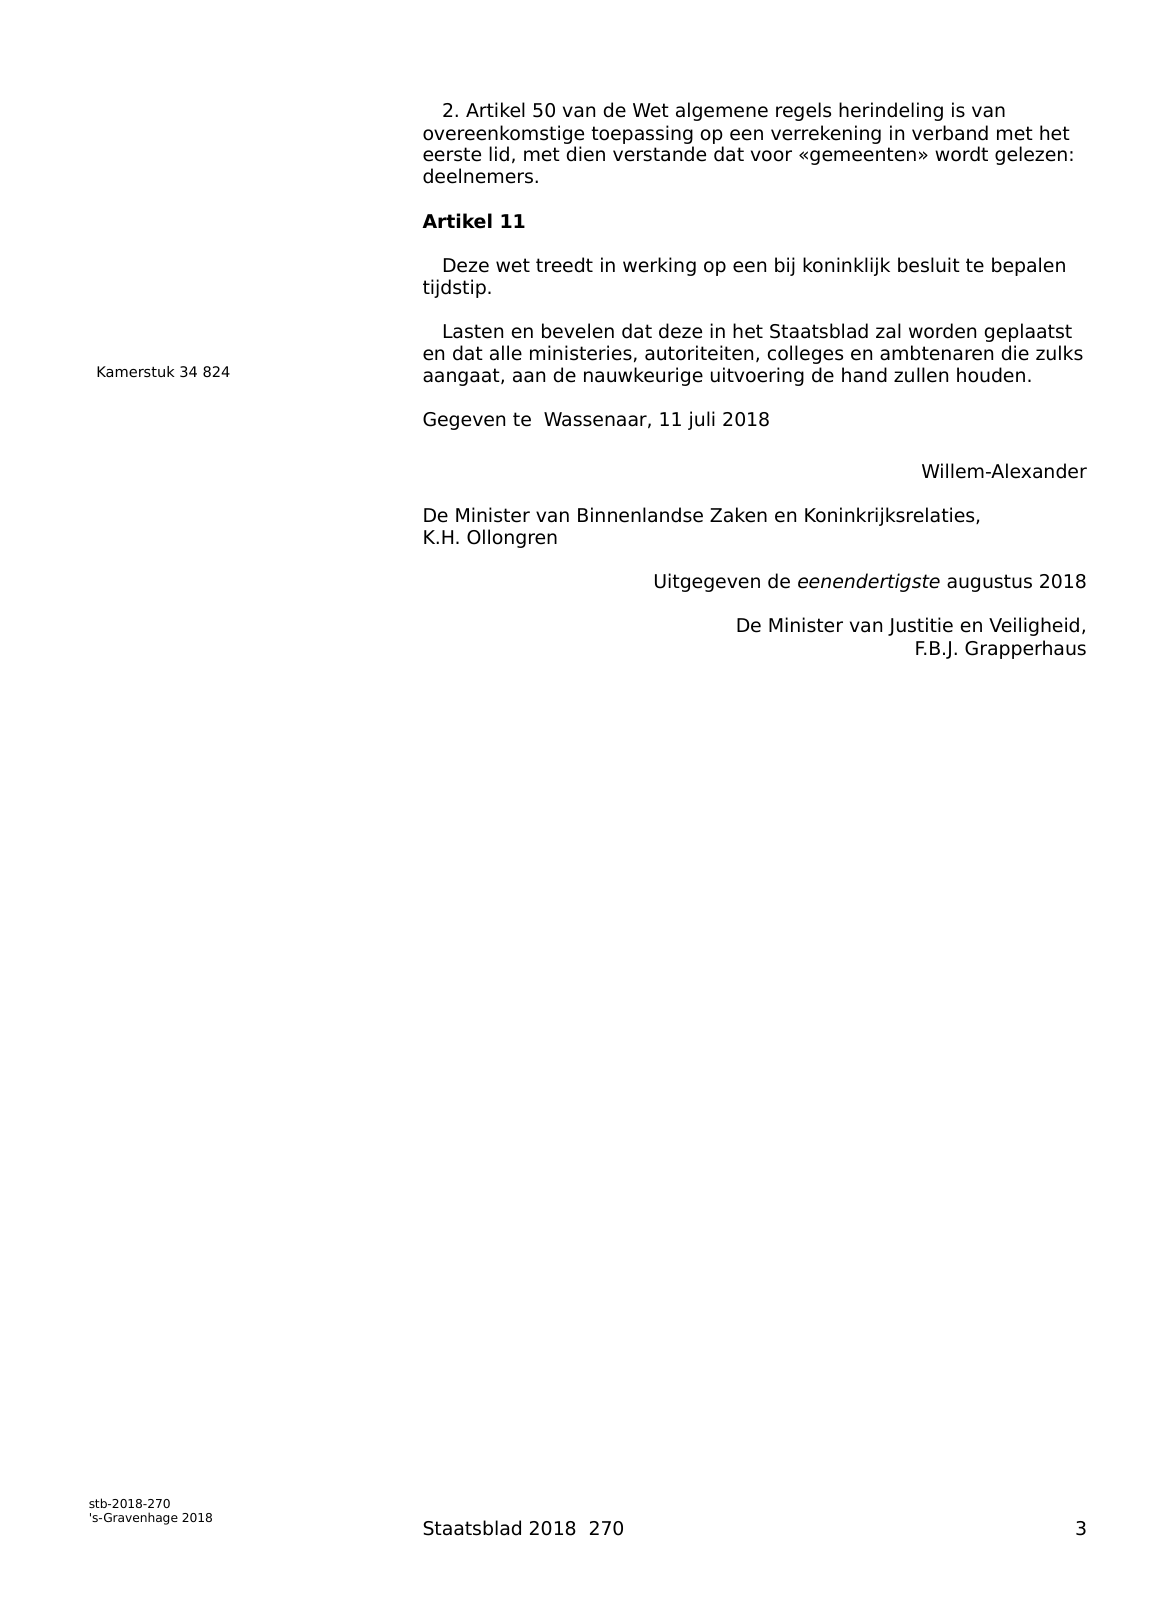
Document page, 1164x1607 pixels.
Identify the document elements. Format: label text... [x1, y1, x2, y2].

subtitle Artikel 11 [422, 211, 1087, 232]
text 's-Gravenhage 2018 [88, 1511, 323, 1525]
text stb-2018-270 [88, 1497, 323, 1511]
text Lasten en bevelen dat deze in het Staatsblad zal worden geplaatst en dat alle ministeries, autoriteiten, colleges en ambtenaren die zulks aangaat, aan de nauwkeurige uitvoering de hand zullen houden. [422, 321, 1087, 387]
text Willem-Alexander [422, 461, 1087, 483]
text Gegeven te Wassenaar, 11 juli 2018 [422, 409, 1087, 431]
text De Minister van Justitie en Veiligheid, F.B.J. Grapperhaus [422, 615, 1087, 659]
text Deze wet treedt in werking op een bij koninklijk besluit te bepalen tijdstip. [422, 255, 1087, 299]
text Kamerstuk 34 824 [77, 364, 396, 381]
text Uitgegeven de eenendertigste augustus 2018 [422, 571, 1087, 593]
text 2. Artikel 50 van de Wet algemene regels herindeling is van overeenkomstige toepassing op een verrekening in verband met het eerste lid, met dien verstande dat voor «gemeenten» wordt gelezen: deelnemers. [422, 100, 1087, 188]
text De Minister van Binnenlandse Zaken en Koninkrijksrelaties, K.H. Ollongren [422, 505, 1087, 549]
